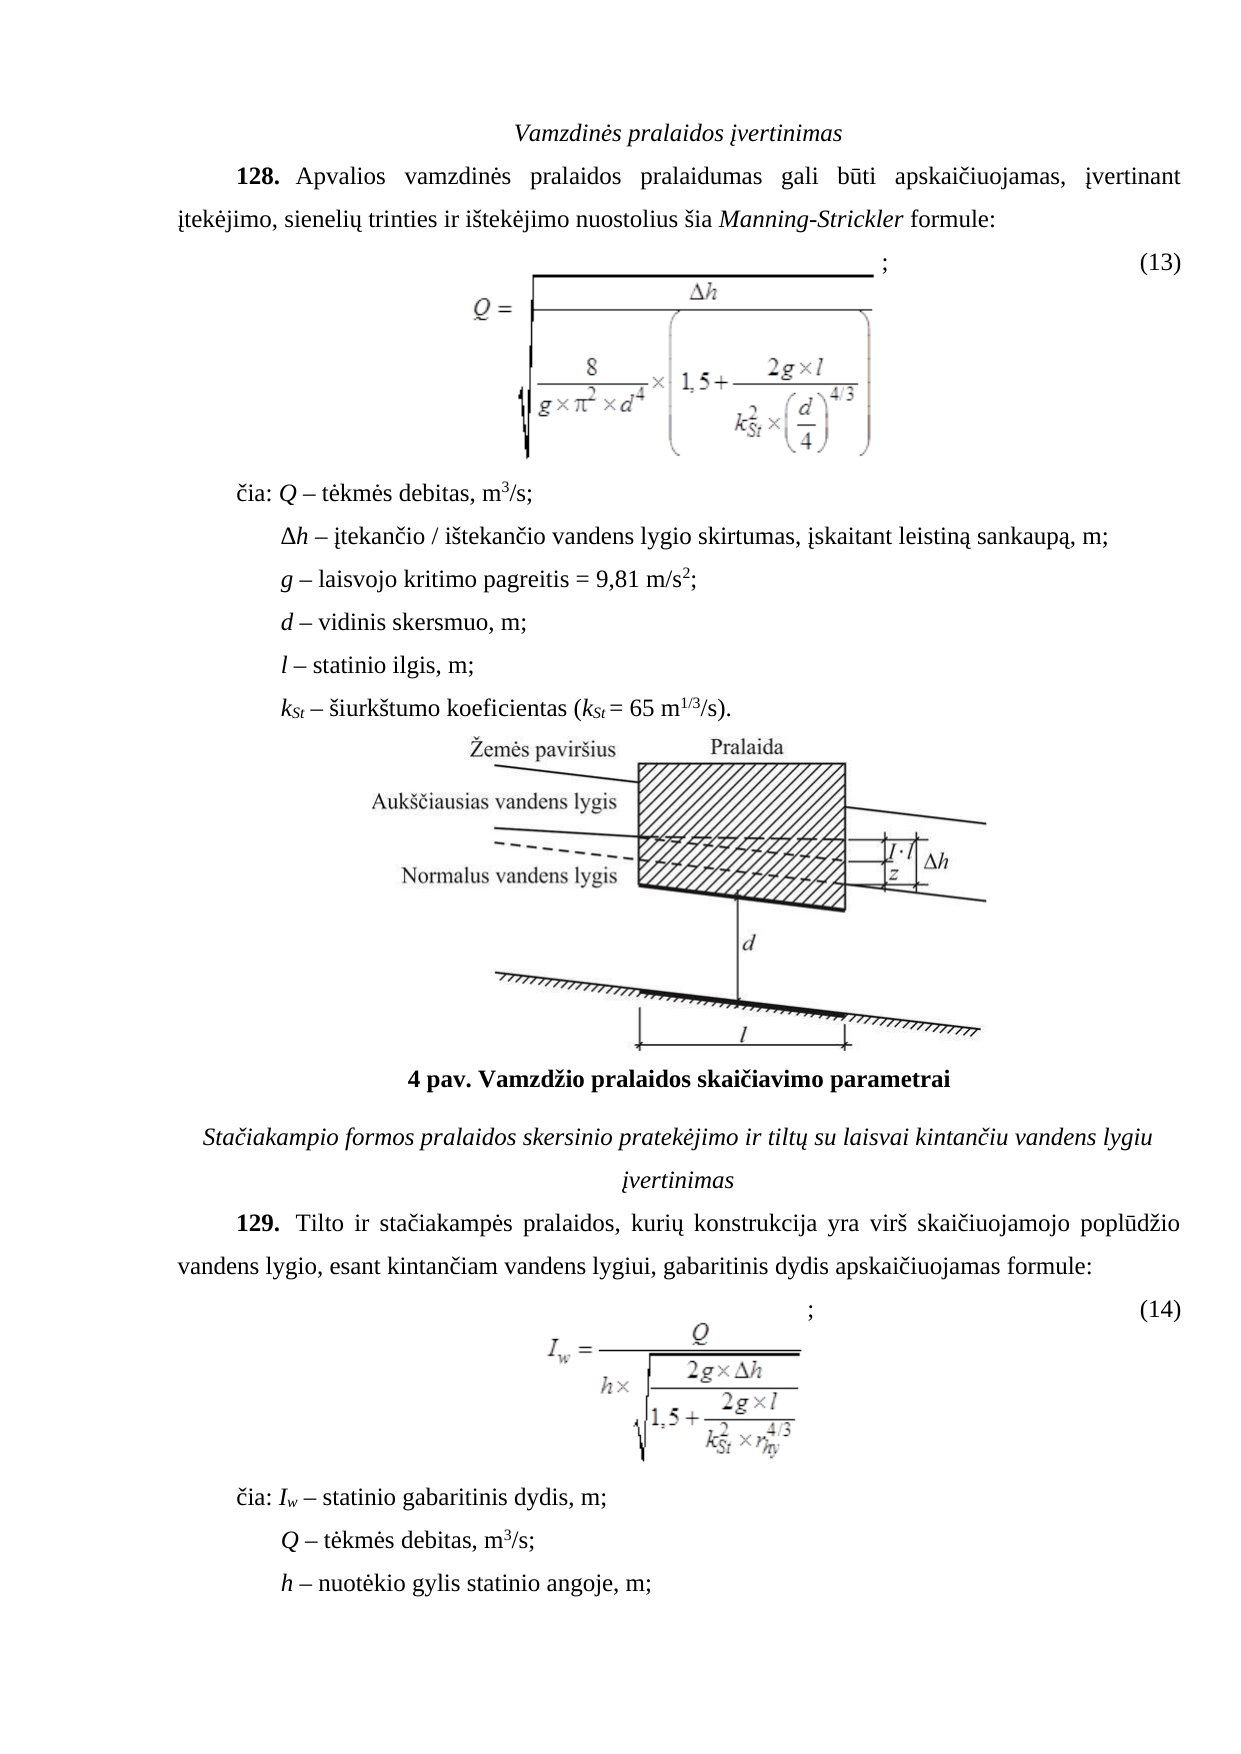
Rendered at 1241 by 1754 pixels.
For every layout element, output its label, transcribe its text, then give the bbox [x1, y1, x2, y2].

text Stačiakampio formos pralaidos skersinio pratekėjimo ir tiltų su laisvai kintančiu vandens lygiu įvertinimas [177, 1122, 1181, 1194]
text h – nuotėkio gylis statinio angoje, m; [177, 1568, 1181, 1597]
text 4 pav. Vamzdžio pralaidos skaičiavimo parametrai [177, 1064, 1181, 1093]
text kSt – šiurkštumo koeficientas (kSt = 65 m1/3/s). [177, 693, 1181, 722]
text ∆h – įtekančio / ištekančio vandens lygio skirtumas, įskaitant leistiną sankaupą, m; [177, 521, 1181, 549]
text čia: Iw – statinio gabaritinis dydis, m; [177, 1482, 1181, 1511]
text ; (13) [177, 247, 1181, 463]
text d – vidinis skersmuo, m; [177, 607, 1181, 636]
text Vamzdinės pralaidos įvertinimas [177, 118, 1181, 147]
text 128. Apvalios vamzdinės pralaidos pralaidumas gali būti apskaičiuojamas, įvertinant įtekėjimo, sienelių trinties ir ištekėjimo nuostolius šia Manning-Strickler formule: [177, 161, 1181, 233]
text l – statinio ilgis, m; [177, 650, 1181, 679]
text ; (14) [177, 1294, 1181, 1468]
text čia: Q – tėkmės debitas, m3/s; [177, 478, 1181, 506]
text g – laisvojo kritimo pagreitis = 9,81 m/s2; [177, 564, 1181, 593]
text Q – tėkmės debitas, m3/s; [177, 1525, 1181, 1554]
text 129. Tilto ir stačiakampės pralaidos, kurių konstrukcija yra virš skaičiuojamojo poplūdžio vandens lygio, esant kintančiam vandens lygiui, gabaritinis dydis apskaičiuojamas formule: [177, 1208, 1181, 1280]
